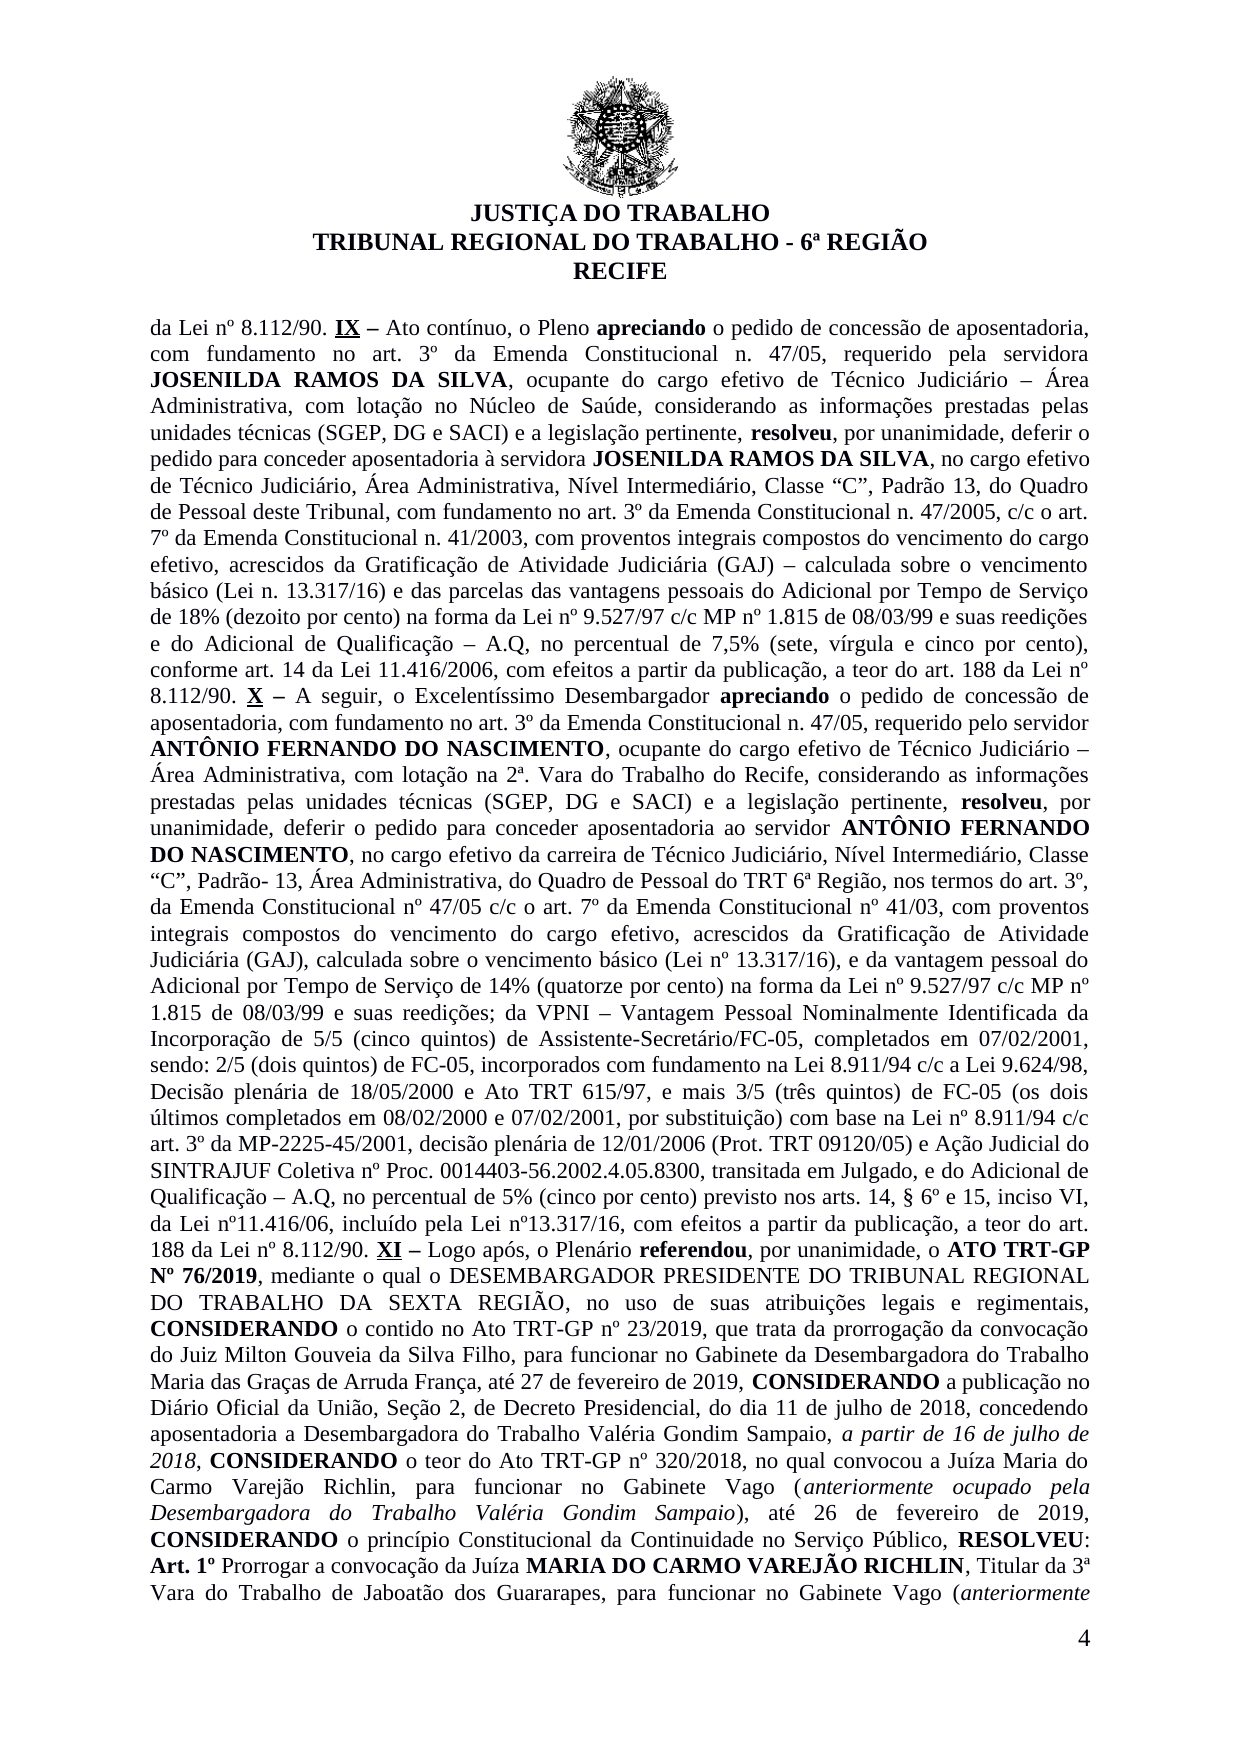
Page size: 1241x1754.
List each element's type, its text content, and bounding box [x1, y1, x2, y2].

picture [560, 73, 681, 199]
text da Lei nº 8.112/90. IX – Ato contínuo, o Pleno apreciando o pedido de concessão de aposentadoria, com fundamento no art. 3º da Emenda Constitucional n. 47/05, requerido pela servidora JOSENILDA RAMOS DA SILVA, ocupante do cargo efetivo de Técnico Judiciário – Área Administrativa, com lotação no Núcleo de Saúde, considerando as informações prestadas pelas unidades técnicas (SGEP, DG e SACI) e a legislação pertinente, resolveu, por unanimidade, deferir o pedido para conceder aposentadoria à servidora JOSENILDA RAMOS DA SILVA, no cargo efetivo de Técnico Judiciário, Área Administrativa, Nível Intermediário, Classe “C”, Padrão 13, do Quadro de Pessoal deste Tribunal, com fundamento no art. 3º da Emenda Constitucional n. 47/2005, c/c o art. 7º da Emenda Constitucional n. 41/2003, com proventos integrais compostos do vencimento do cargo efetivo, acrescidos da Gratificação de Atividade Judiciária (GAJ) – calculada sobre o vencimento básico (Lei n. 13.317/16) e das parcelas das vantagens pessoais do Adicional por Tempo de Serviço de 18% (dezoito por cento) na forma da Lei nº 9.527/97 c/c MP nº 1.815 de 08/03/99 e suas reedições e do Adicional de Qualificação – A.Q, no percentual de 7,5% (sete, vírgula e cinco por cento), conforme art. 14 da Lei 11.416/2006, com efeitos a partir da publicação, a teor do art. 188 da Lei nº 8.112/90. X – A seguir, o Excelentíssimo Desembargador apreciando o pedido de concessão de aposentadoria, com fundamento no art. 3º da Emenda Constitucional n. 47/05, requerido pelo servidor ANTÔNIO FERNANDO DO NASCIMENTO, ocupante do cargo efetivo de Técnico Judiciário – Área Administrativa, com lotação na 2ª. Vara do Trabalho do Recife, considerando as informações prestadas pelas unidades técnicas (SGEP, DG e SACI) e a legislação pertinente, resolveu, por unanimidade, deferir o pedido para conceder aposentadoria ao servidor ANTÔNIO FERNANDO DO NASCIMENTO, no cargo efetivo da carreira de Técnico Judiciário, Nível Intermediário, Classe “C”, Padrão- 13, Área Administrativa, do Quadro de Pessoal do TRT 6ª Região, nos termos do art. 3º, da Emenda Constitucional nº 47/05 c/c o art. 7º da Emenda Constitucional nº 41/03, com proventos integrais compostos do vencimento do cargo efetivo, acrescidos da Gratificação de Atividade Judiciária (GAJ), calculada sobre o vencimento básico (Lei nº 13.317/16), e da vantagem pessoal do Adicional por Tempo de Serviço de 14% (quatorze por cento) na forma da Lei nº 9.527/97 c/c MP nº 1.815 de 08/03/99 e suas reedições; da VPNI – Vantagem Pessoal Nominalmente Identificada da Incorporação de 5/5 (cinco quintos) de Assistente-Secretário/FC-05, completados em 07/02/2001, sendo: 2/5 (dois quintos) de FC-05, incorporados com fundamento na Lei 8.911/94 c/c a Lei 9.624/98, Decisão plenária de 18/05/2000 e Ato TRT 615/97, e mais 3/5 (três quintos) de FC-05 (os dois últimos completados em 08/02/2000 e 07/02/2001, por substituição) com base na Lei nº 8.911/94 c/c art. 3º da MP-2225-45/2001, decisão plenária de 12/01/2006 (Prot. TRT 09120/05) e Ação Judicial do SINTRAJUF Coletiva nº Proc. 0014403-56.2002.4.05.8300, transitada em Julgado, e do Adicional de Qualificação – A.Q, no percentual de 5% (cinco por cento) previsto nos arts. 14, § 6º e 15, inciso VI, da Lei nº11.416/06, incluído pela Lei nº13.317/16, com efeitos a partir da publicação, a teor do art. 188 da Lei nº 8.112/90. XI – Logo após, o Plenário referendou, por unanimidade, o ATO TRT-GP Nº 76/2019, mediante o qual o DESEMBARGADOR PRESIDENTE DO TRIBUNAL REGIONAL DO TRABALHO DA SEXTA REGIÃO, no uso de suas atribuições legais e regimentais, CONSIDERANDO o contido no Ato TRT-GP nº 23/2019, que trata da prorrogação da convocação do Juiz Milton Gouveia da Silva Filho, para funcionar no Gabinete da Desembargadora do Trabalho Maria das Graças de Arruda França, até 27 de fevereiro de 2019, CONSIDERANDO a publicação no Diário Oficial da União, Seção 2, de Decreto Presidencial, do dia 11 de julho de 2018, concedendo aposentadoria a Desembargadora do Trabalho Valéria Gondim Sampaio, a partir de 16 de julho de 2018, CONSIDERANDO o teor do Ato TRT-GP nº 320/2018, no qual convocou a Juíza Maria do Carmo Varejão Richlin, para funcionar no Gabinete Vago (anteriormente ocupado pela Desembargadora do Trabalho Valéria Gondim Sampaio), até 26 de fevereiro de 2019, CONSIDERANDO o princípio Constitucional da Continuidade no Serviço Público, RESOLVEU: Art. 1º Prorrogar a convocação da Juíza MARIA DO CARMO VAREJÃO RICHLIN, Titular da 3ª Vara do Trabalho de Jaboatão dos Guararapes, para funcionar no Gabinete Vago (anteriormente [150, 313, 1090, 1605]
